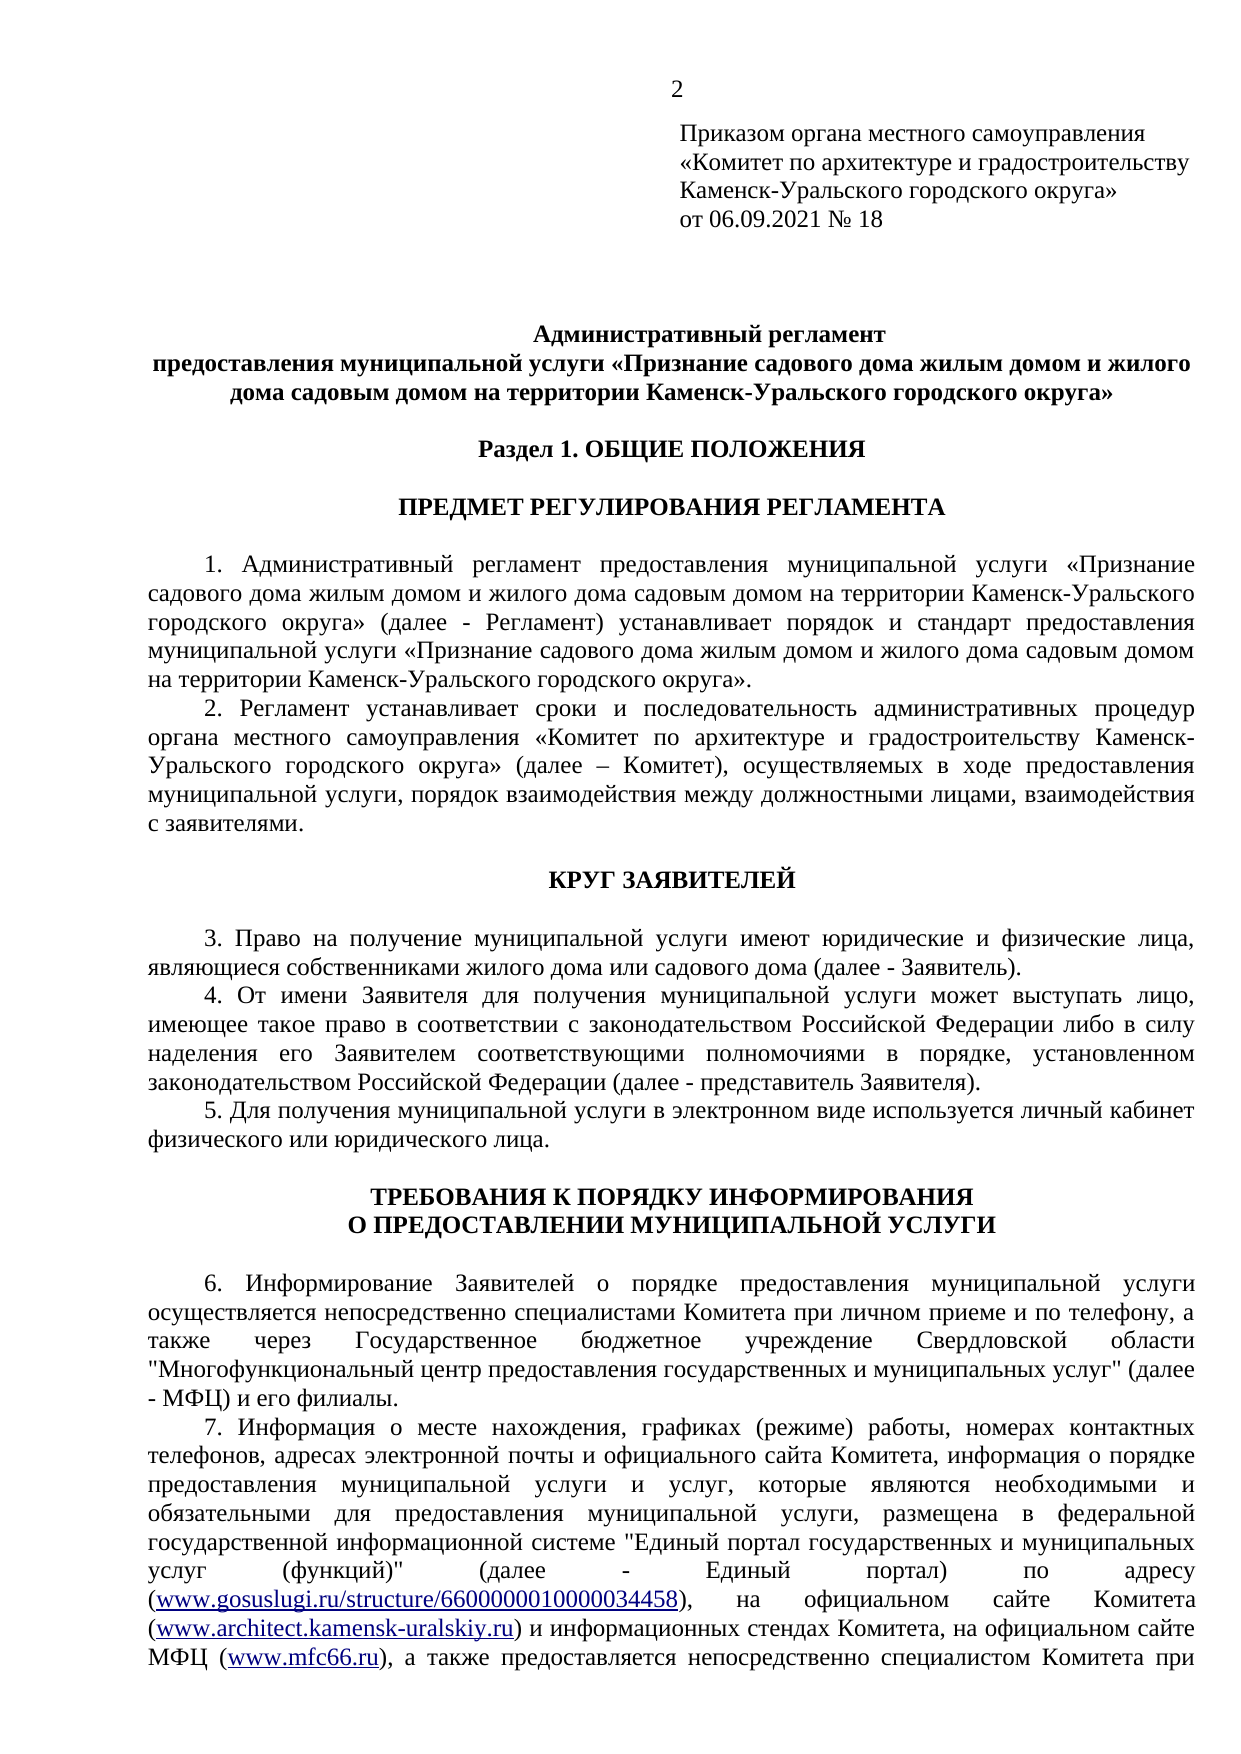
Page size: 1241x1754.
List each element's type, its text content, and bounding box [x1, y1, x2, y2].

title Раздел 1. ОБЩИЕ ПОЛОЖЕНИЯ [148, 434, 1196, 463]
title КРУГ ЗАЯВИТЕЛЕЙ [148, 866, 1196, 894]
text Каменск-Уральского городского округа» [679, 176, 1196, 204]
text «Комитет по архитектуре и градостроительству [679, 147, 1196, 176]
text 1. Административный регламент предоставления муниципальной услуги «Признание садового дома жилым домом и жилого дома садовым домом на территории Каменск-Уральского городского округа» (далее - Регламент) устанавливает порядок и стандарт предоставления муниципальной услуги «Признание садового дома жилым домом и жилого дома садовым домом на территории Каменск-Уральского городского округа». [148, 549, 1196, 693]
text 2. Регламент устанавливает сроки и последовательность административных процедур органа местного самоуправления «Комитет по архитектуре и градостроительству Каменск-Уральского городского округа» (далее – Комитет), осуществляемых в ходе предоставления муниципальной услуги, порядок взаимодействия между должностными лицами, взаимодействия с заявителями. [148, 693, 1196, 837]
text Приказом органа местного самоуправления [679, 118, 1196, 147]
text Административный регламент [148, 319, 1196, 348]
text от 06.09.2021 № 18 [679, 204, 1196, 233]
title ТРЕБОВАНИЯ К ПОРЯДКУ ИНФОРМИРОВАНИЯ [148, 1182, 1196, 1211]
text 5. Для получения муниципальной услуги в электронном виде используется личный кабинет физического или юридического лица. [148, 1096, 1196, 1153]
title О ПРЕДОСТАВЛЕНИИ МУНИЦИПАЛЬНОЙ УСЛУГИ [148, 1211, 1196, 1239]
text 7. Информация о месте нахождения, графиках (режиме) работы, номерах контактных телефонов, адресах электронной почты и официального сайта Комитета, информация о порядке предоставления муниципальной услуги и услуг, которые являются необходимыми и обязательными для предоставления муниципальной услуги, размещена в федеральной государственной информационной системе "Единый портал государственных и муниципальных услуг (функций)" (далее - Единый портал) по адресу (www.gosuslugi.ru/structure/6600000010000034458), на официальном сайте Комитета (www.architect.kamensk-uralskiy.ru) и информационных стендах Комитета, на официальном сайте МФЦ (www.mfc66.ru), а также предоставляется непосредственно специалистом Комитета при [148, 1412, 1196, 1671]
text 6. Информирование Заявителей о порядке предоставления муниципальной услуги осуществляется непосредственно специалистами Комитета при личном приеме и по телефону, а также через Государственное бюджетное учреждение Свердловской области "Многофункциональный центр предоставления государственных и муниципальных услуг" (далее - МФЦ) и его филиалы. [148, 1268, 1196, 1412]
title предоставления муниципальной услуги «Признание садового дома жилым домом и жилого дома садовым домом на территории Каменск-Уральского городского округа» [148, 348, 1196, 406]
text 3. Право на получение муниципальной услуги имеют юридические и физические лица, являющиеся собственниками жилого дома или садового дома (далее - Заявитель). [148, 923, 1196, 981]
title ПРЕДМЕТ РЕГУЛИРОВАНИЯ РЕГЛАМЕНТА [148, 492, 1196, 521]
text 4. От имени Заявителя для получения муниципальной услуги может выступать лицо, имеющее такое право в соответствии с законодательством Российской Федерации либо в силу наделения его Заявителем соответствующими полномочиями в порядке, установленном законодательством Российской Федерации (далее - представитель Заявителя). [148, 981, 1196, 1096]
